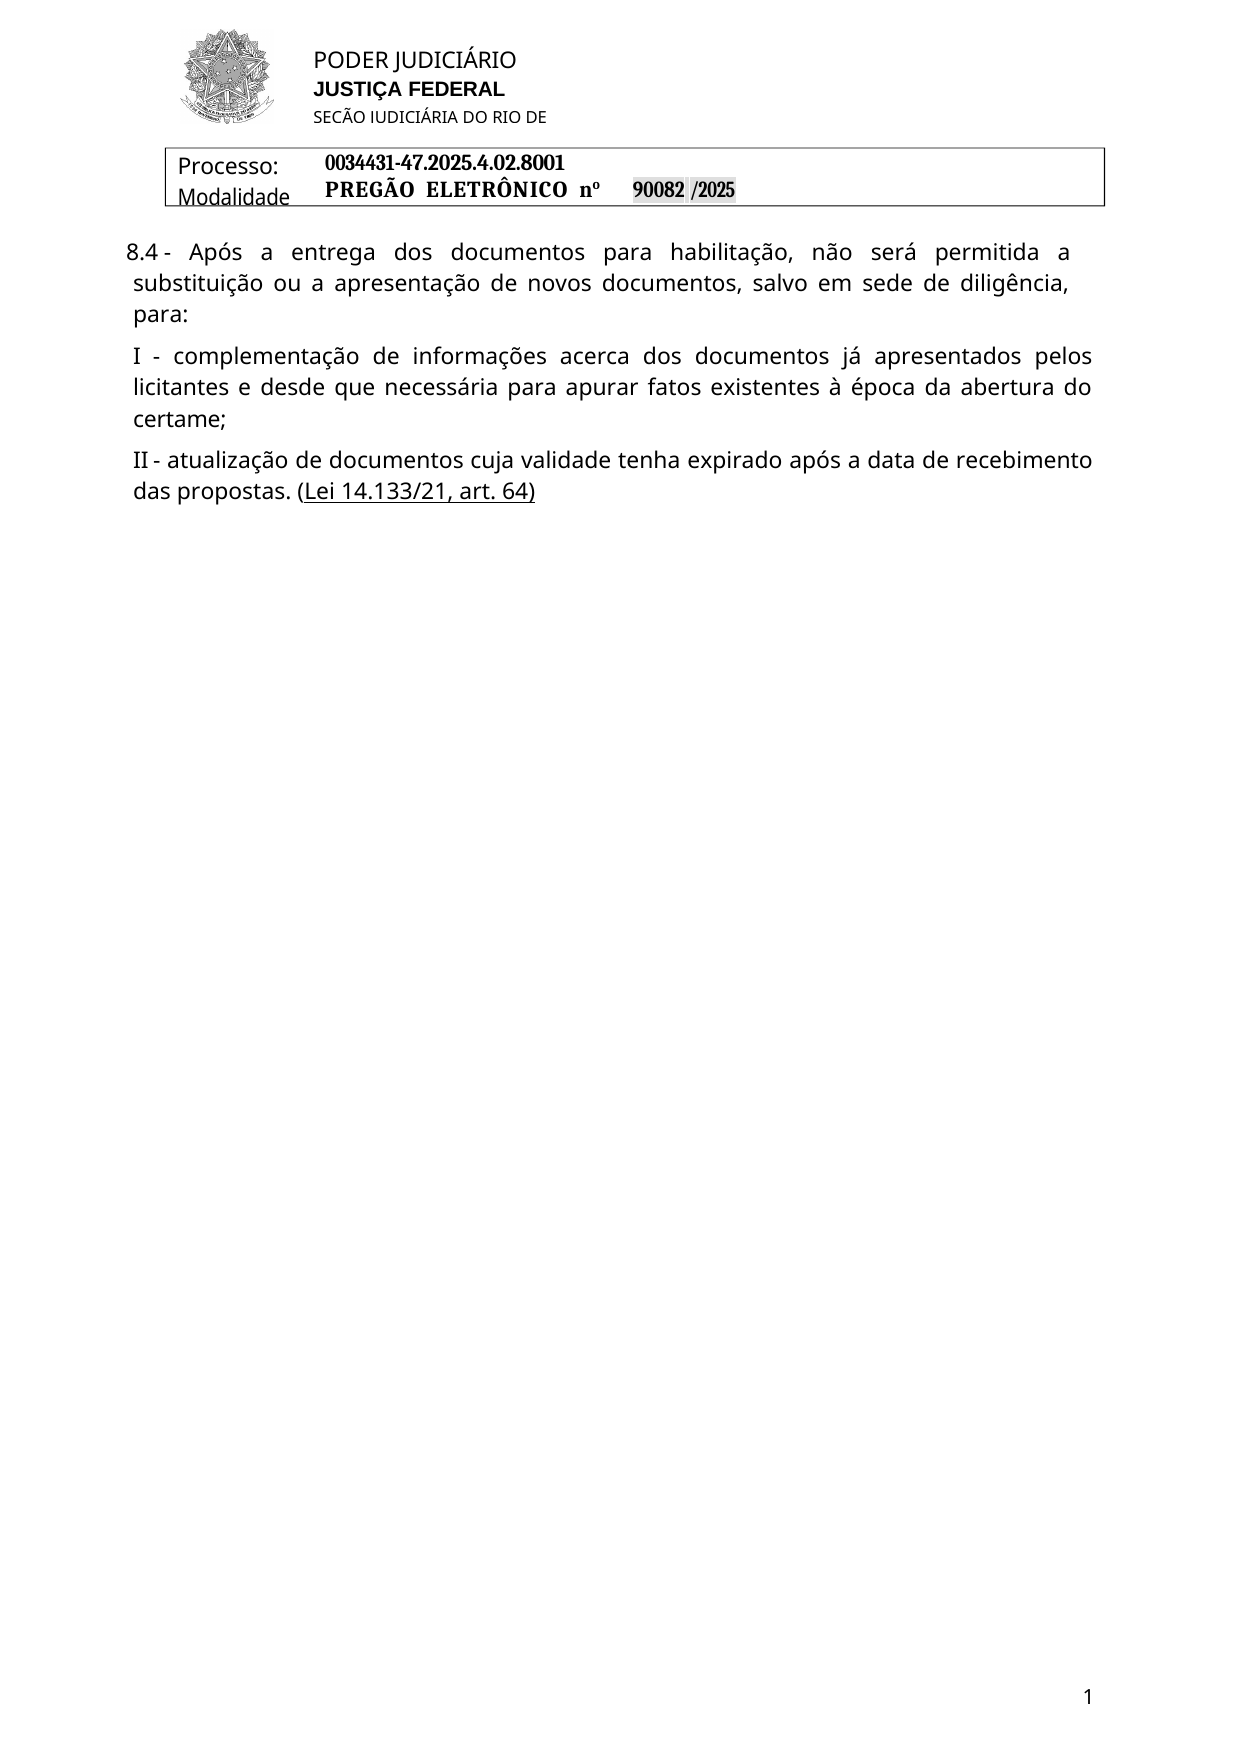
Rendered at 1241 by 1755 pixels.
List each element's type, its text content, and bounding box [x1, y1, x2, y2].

list - atualização de documentos cuja validade tenha expirado após a data de recebimento das propostas. (Lei 14.133/21, art. 64) [133, 444, 1094, 506]
list - complementação de informações acerca dos documentos já apresentados pelos licitantes e desde que necessária para apurar fatos existentes à época da abertura do certame; [133, 340, 1094, 434]
list - Após a entrega dos documentos para habilitação, não será permitida a substituição ou a apresentação de novos documentos, salvo em sede de diligência, para: [126, 236, 1071, 329]
